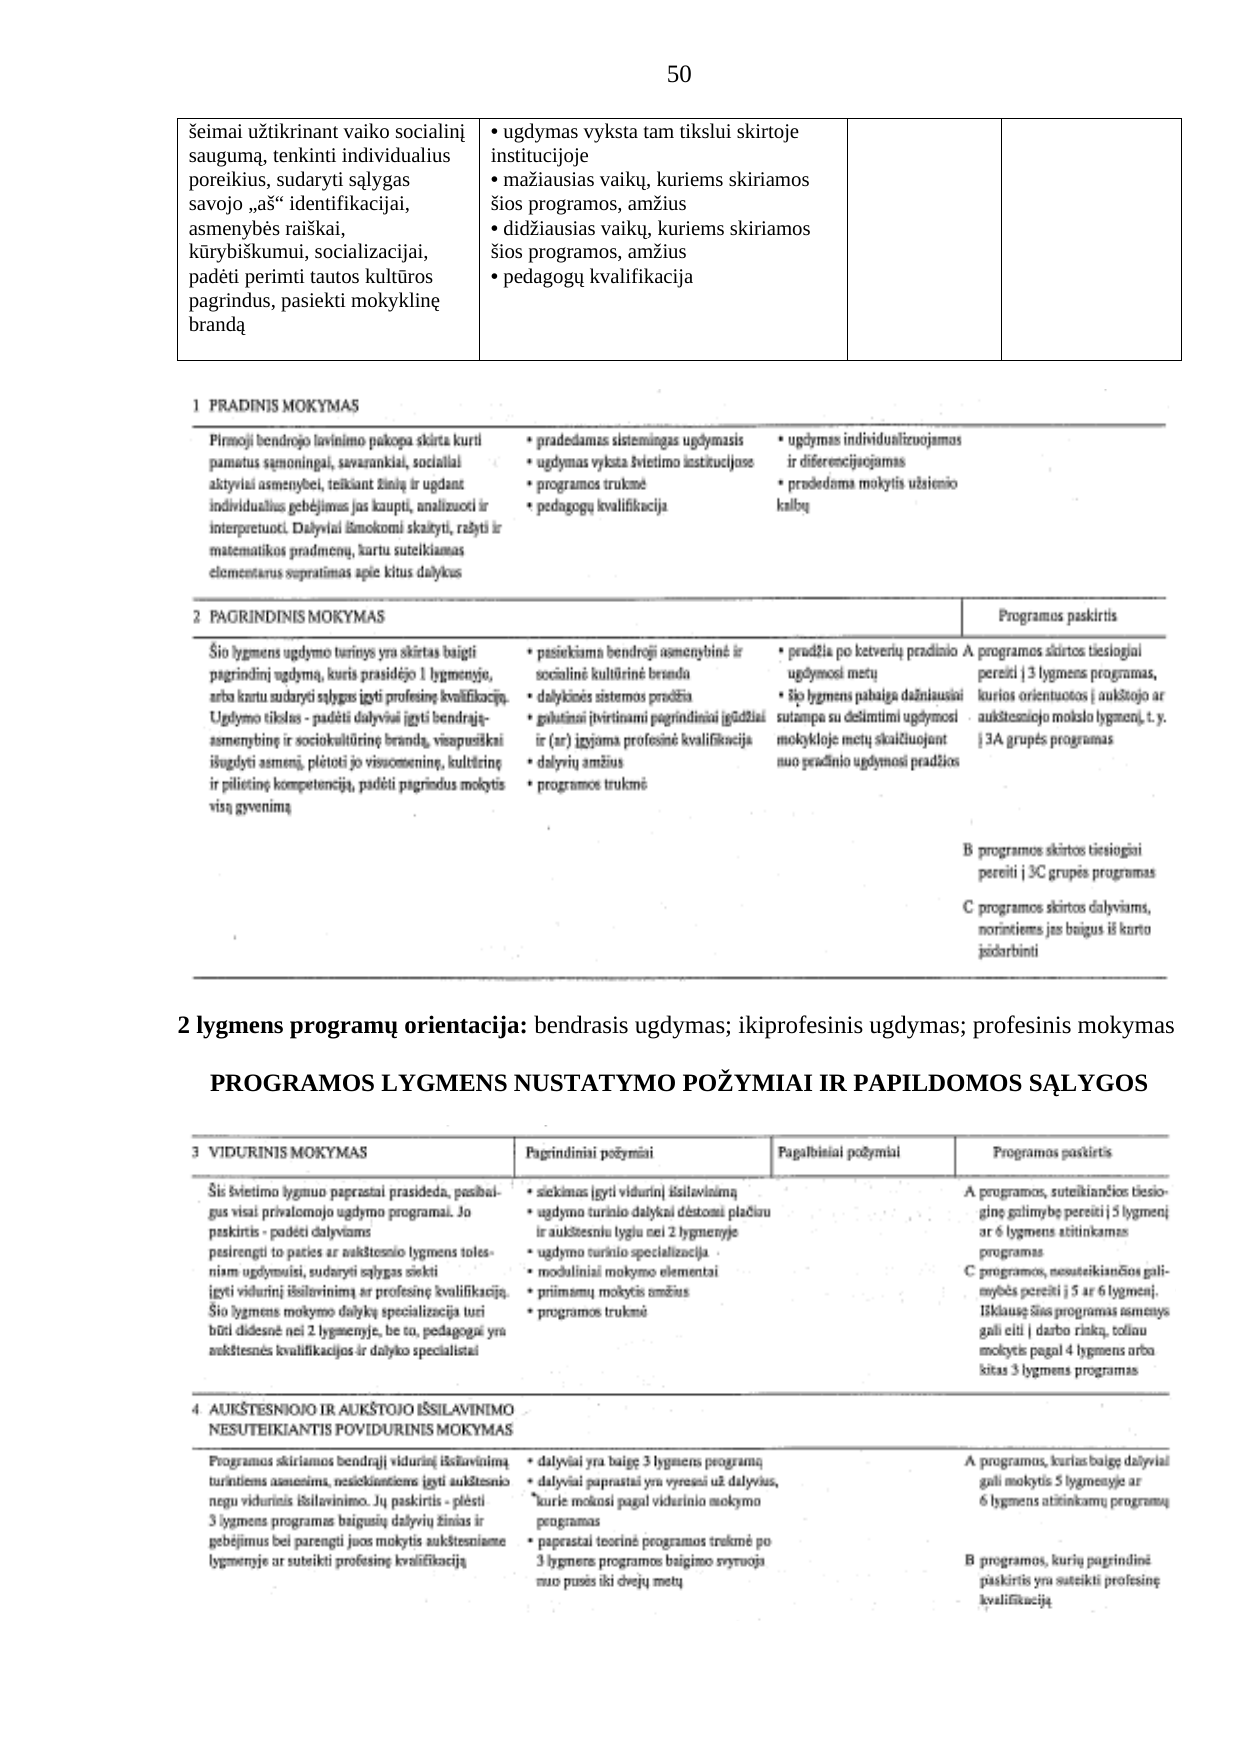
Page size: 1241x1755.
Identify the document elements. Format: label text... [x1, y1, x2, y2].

text PROGRAMOS LYGMENS NUSTATYMO POŽYMIAI IR PAPILDOMOS SĄLYGOS [177, 1068, 1181, 1097]
table_cell šeimai užtikrinant vaiko socialinį saugumą, tenkinti individualius poreikius, sudaryti sąlygas savojo „aš“ identifikacijai, asmenybės raiškai, kūrybiškumui, socializacijai, padėti perimti tautos kultūros pagrindus, pasiekti mokyklinę brandą [178, 119, 479, 360]
text 2 lygmens programų orientacija: bendrasis ugdymas; ikiprofesinis ugdymas; profesinis mokymas [177, 1011, 1181, 1039]
table_cell [848, 119, 1001, 360]
table_cell [1002, 119, 1181, 360]
table_cell • ugdymas vyksta tam tikslui skirtoje institucijoje • mažiausias vaikų, kuriems skiriamos šios programos, amžius • didžiausias vaikų, kuriems skiriamos šios programos, amžius • pedagogų kvalifikacija [480, 119, 847, 360]
